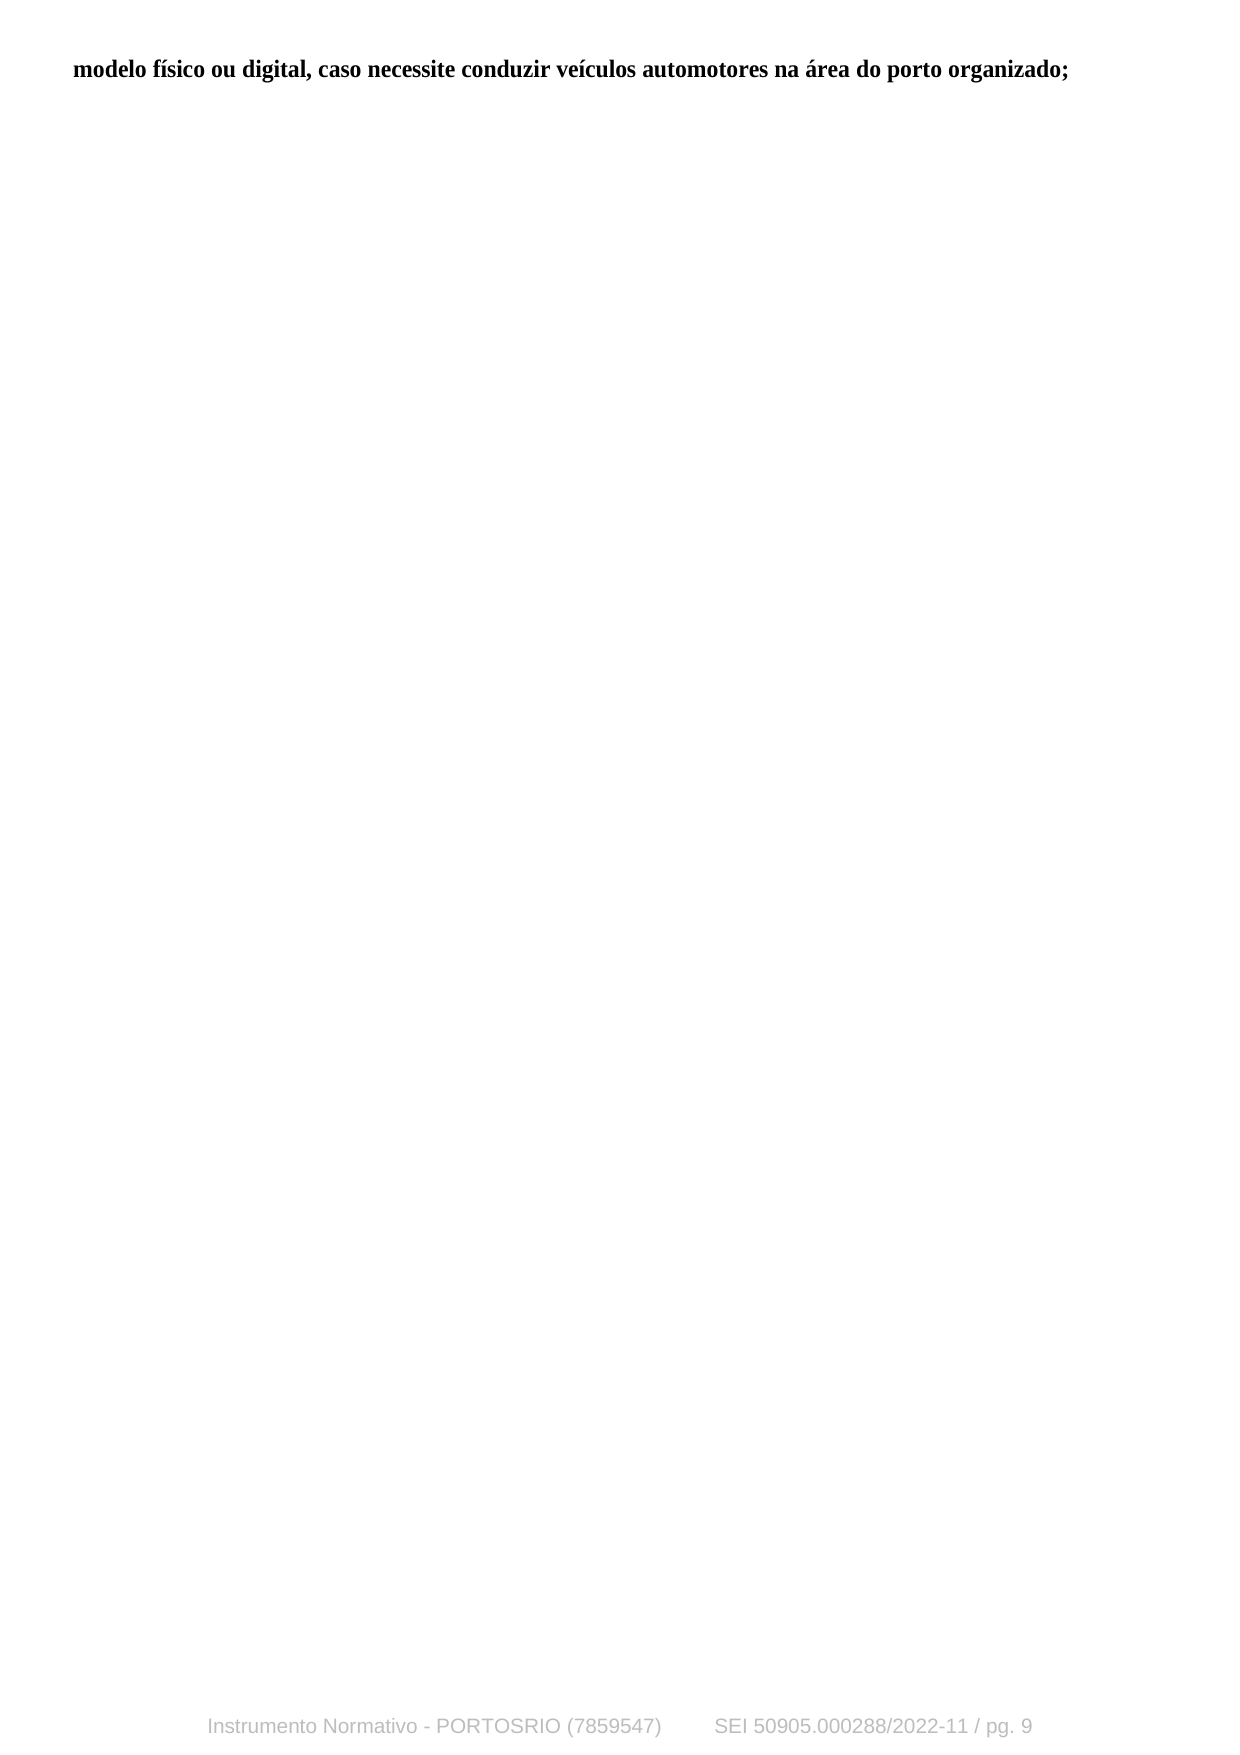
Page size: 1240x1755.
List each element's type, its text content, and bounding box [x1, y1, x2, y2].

text modelo físico ou digital, caso necessite conduzir veículos automotores na área do porto organizado; [73, 54, 1167, 83]
